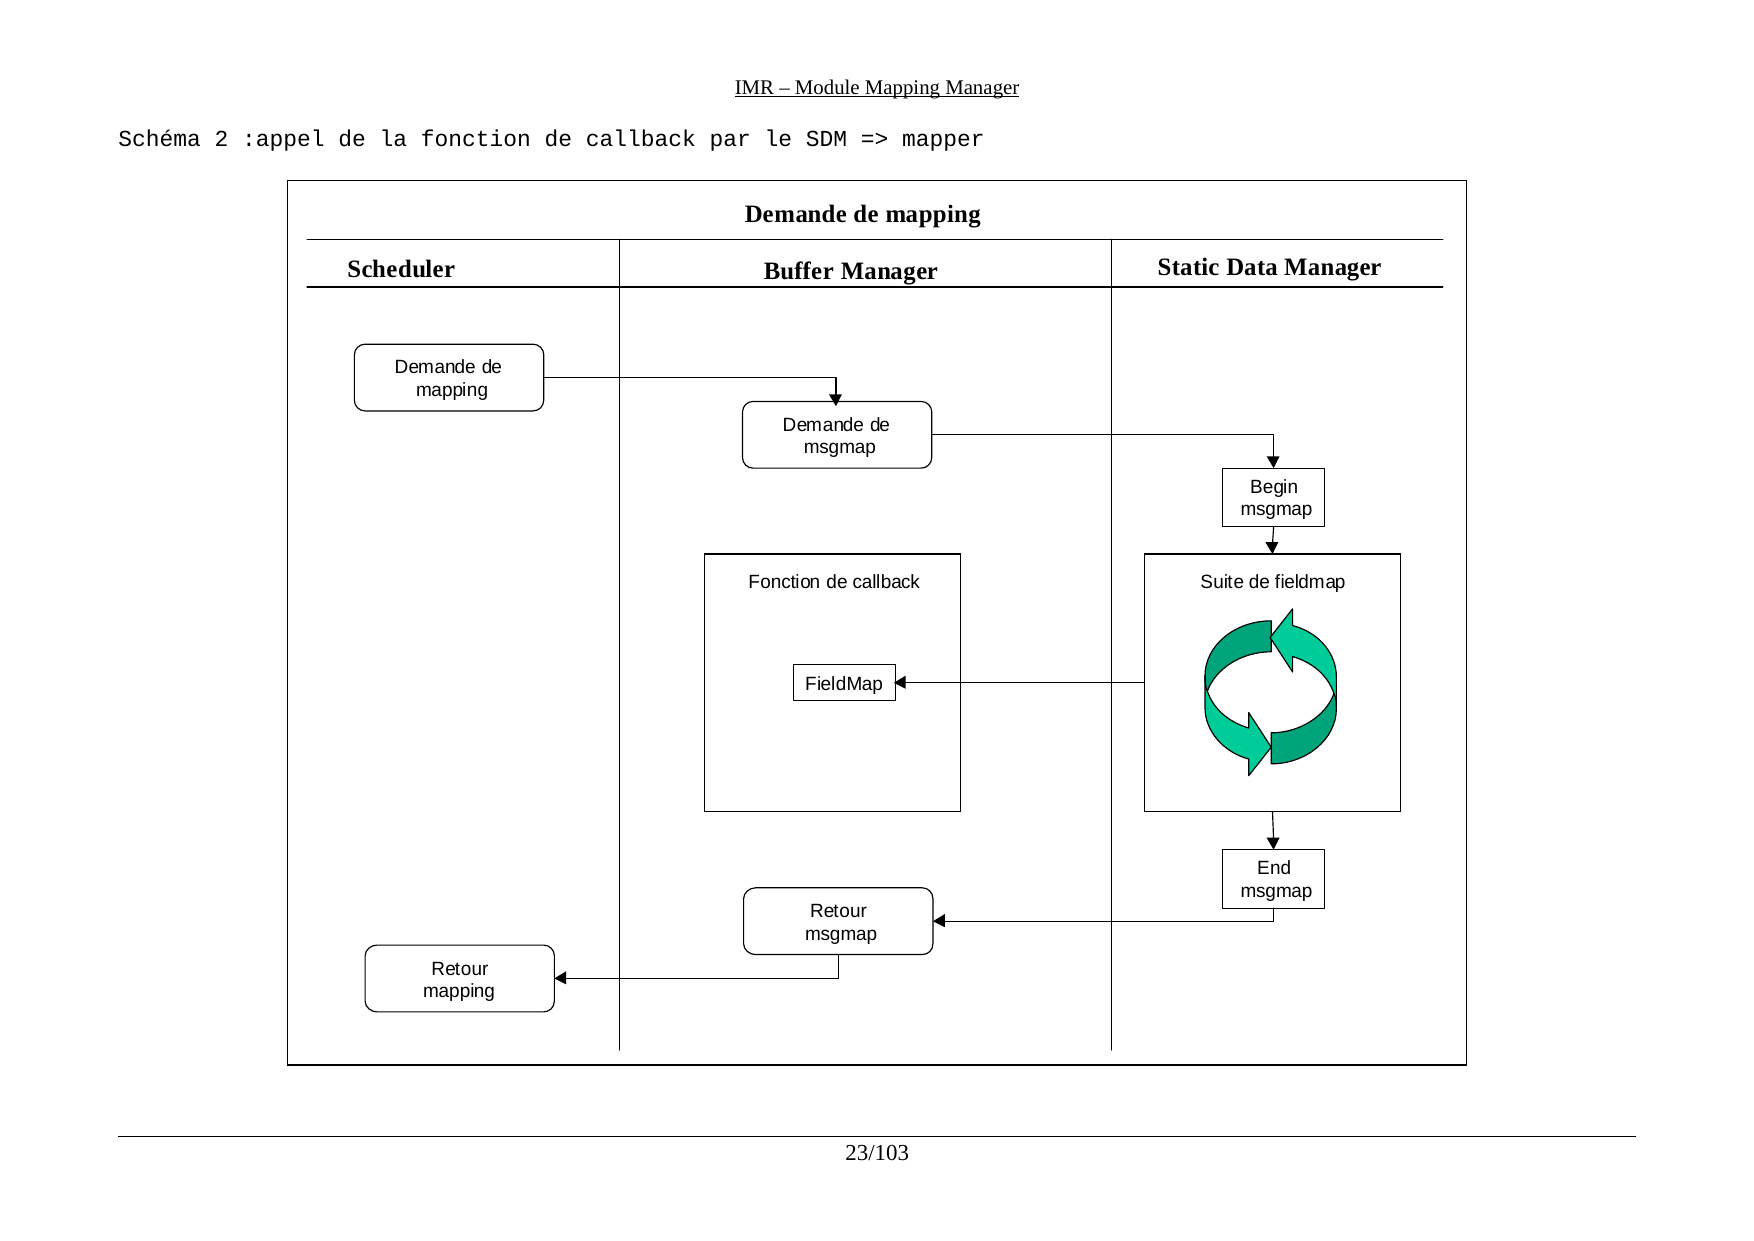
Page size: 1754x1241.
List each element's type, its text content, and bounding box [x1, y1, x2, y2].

text Schéma 2 :appel de la fonction de callback par le SDM => mapper [118, 128, 1636, 154]
